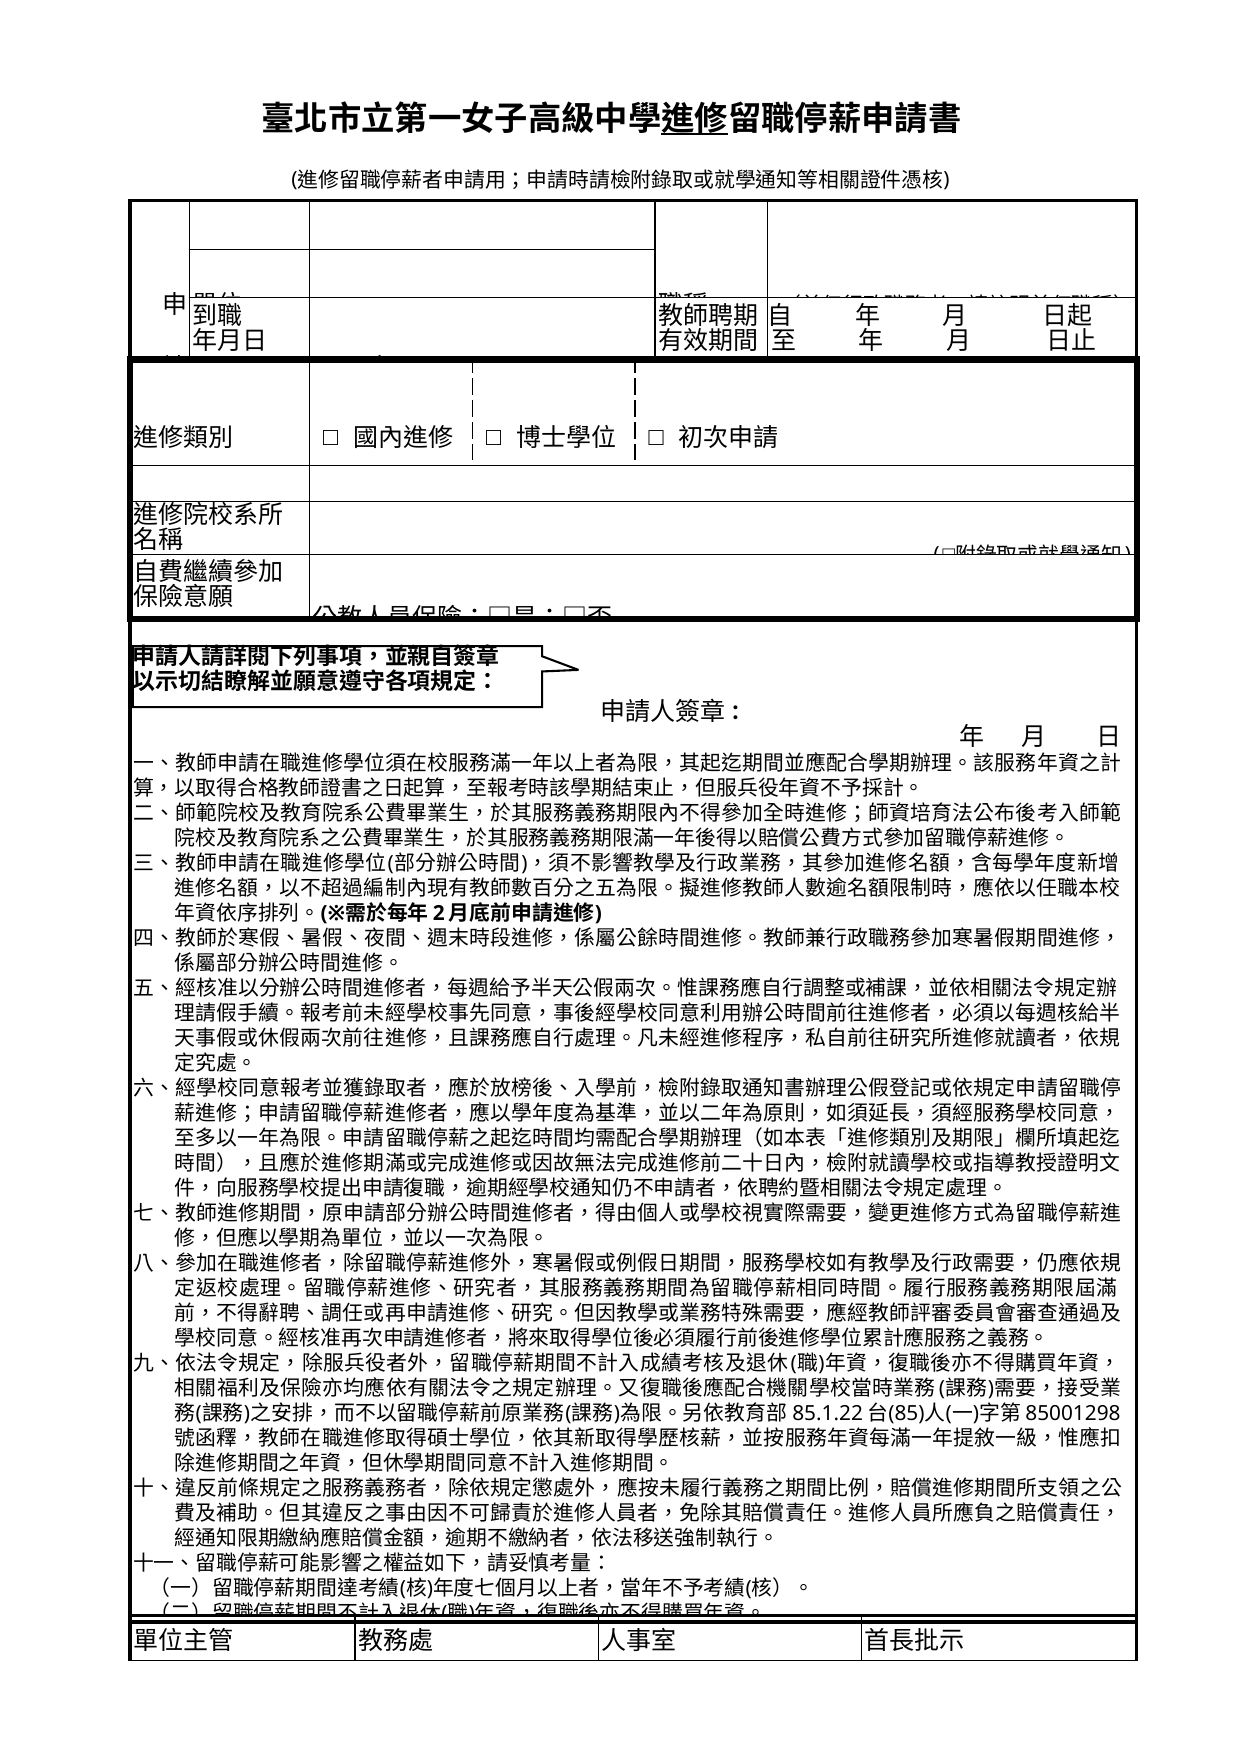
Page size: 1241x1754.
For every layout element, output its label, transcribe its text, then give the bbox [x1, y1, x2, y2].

table_cell 首長批示 [862, 1624, 1135, 1660]
table_cell 教務處 [356, 1624, 598, 1660]
table_header 申請人 [132, 202, 189, 356]
table_cell 人事室 [599, 1624, 861, 1660]
table_header （兼任行政職務者，請註明兼任職稱） [768, 202, 1135, 297]
text (進修留職停薪者申請用；申請時請檢附錄取或就學通知等相關證件憑核) [130, 136, 1110, 199]
table_cell 申請期限 [133, 466, 309, 501]
table_cell 教師聘期 有效期間 [656, 298, 767, 356]
table_cell □ 國內進修 □ 國外進修 [310, 363, 472, 464]
table_header [310, 202, 654, 249]
table_cell 進修類別 [133, 363, 309, 464]
table_cell 單位主管 [132, 1624, 354, 1660]
text 臺北市立第一女子高級中學進修留職停薪申請書 [130, 74, 1092, 136]
table_cell (□附錄取或就學通知) [310, 502, 1134, 554]
table_cell □ 初次申請 □ 繼續延長，原核准期間如下： 自 年 月 日起至 年 月 日止 [635, 363, 1134, 464]
table_cell 自 年 月 日起至 年 月 日止；共 年 月 [310, 466, 1134, 501]
table_cell 申請人簽章： 年 月 日 一、教師申請在職進修學位須在校服務滿一年以上者為限，其起迄期間並應配合學期辦理。該服務年資之計算，以取得合格教師證書之日起算，至報考時該學期結束止，但服兵役年資不予採計。 二、師範院校及教育院系公費畢業生，於其服務義務期限內不得參加全時進修；師資培育法公布後考入師範院校及教育院系之公費畢業生，於其服務義務期限滿一年後得以賠償公費方式參加留職停薪進修。 三、教師申請在職進修學位(部分辦公時間)，須不影響教學及行政業務，其參加進修名額，含每學年度新增進修名額，以不超過編制內現有教師數百分之五為限。擬進修教師人數逾名額限制時，應依以任職本校年資依序排列。(※需於每年2月底前申請進修) 四、教師於寒假、暑假、夜間、週末時段進修，係屬公餘時間進修。教師兼行政職務參加寒暑假期間進修，係屬部分辦公時間進修。 五、經核准以分辦公時間進修者，每週給予半天公假兩次。惟課務應自行調整或補課，並依相關法令規定辦理請假手續。報考前未經學校事先同意，事後經學校同意利用辦公時間前往進修者，必須以每週核給半天事假或休假兩次前往進修，且課務應自行處理。凡未經進修程序，私自前往研究所進修就讀者，依規定究處。 六、經學校同意報考並獲錄取者，應於放榜後、入學前，檢附錄取通知書辦理公假登記或依規定申請留職停薪進修；申請留職停薪進修者，應以學年度為基準，並以二年為原則，如須延長，須經服務學校同意，至多以一年為限。申請留職停薪之起迄時間均需配合學期辦理（如本表「進修類別及期限」欄所填起迄時間），且應於進修期滿或完成進修或因故無法完成進修前二十日內，檢附就讀學校或指導教授證明文件，向服務學校提出申請復職，逾期經學校通知仍不申請者，依聘約暨相關法令規定處理。 七、教師進修期間，原申請部分辦公時間進修者，得由個人或學校視實際需要，變更進修方式為留職停薪進修，但應以學期為單位，並以一次為限。 八、參加在職進修者，除留職停薪進修外，寒暑假或例假日期間，服務學校如有教學及行政需要，仍應依規定返校處理。留職停薪進修、研究者，其服務義務期間為留職停薪相同時間。履行服務義務期限屆滿前，不得辭聘、調任或再申請進修、研究。但因教學或業務特殊需要，應經教師評審委員會審查通過及學校同意。經核准再次申請進修者，將來取得學位後必須履行前後進修學位累計應服務之義務。 九、依法令規定，除服兵役者外，留職停薪期間不計入成績考核及退休(職)年資，復職後亦不得購買年資，相關福利及保險亦均應依有關法令之規定辦理。又復職後應配合機關學校當時業務(課務)需要，接受業務(課務)之安排，而不以留職停薪前原業務(課務)為限。另依教育部85.1.22台(85)人(一)字第85001298號函釋，教師在職進修取得碩士學位，依其新取得學歷核薪，並按服務年資每滿一年提敘一級，惟應扣除進修期間之年資，但休學期間同意不計入進修期間。 十、違反前條規定之服務義務者，除依規定懲處外，應按未履行義務之期間比例，賠償進修期間所支領之公費及補助。但其違反之事由因不可歸責於進修人員者，免除其賠償責任。進修人員所應負之賠償責任，經通知限期繳納應賠償金額，逾期不繳納者，依法移送強制執行。 十一、留職停薪可能影響之權益如下，請妥慎考量： （一）留職停薪期間達考績(核)年度七個月以上者，當年不予考績(核）。 （二）留職停薪期間不計入退休(職)年資，復職後亦不得購買年資。 （三）留職停薪期間如發生其他生活津貼之各項補助事故時，均不發給補助費。 （四）留職停薪期間如選擇公保退保者，如發生各項公保給付事故時，不得請領給付。 [132, 622, 1135, 1614]
table_cell 單位 [190, 250, 309, 297]
table_cell □ 博士學位 □ 碩士學位 □ 學士學位 [473, 363, 635, 464]
table_cell [310, 250, 654, 297]
table_cell 進修院校系所名稱 [133, 502, 309, 554]
table_cell 公教人員保險：□是；□否 以同一原因連續留職停薪期間（含延長），不得更改 [310, 555, 1134, 616]
table_header 姓名 [190, 202, 309, 249]
table_cell 到職 年月日 [190, 298, 309, 356]
table_header 職稱 [656, 202, 767, 297]
table_cell 年 月 日 [310, 298, 654, 356]
table_cell 自費繼續參加 保險意願 [133, 555, 309, 616]
table_cell 自 年 月 日起 至 年 月 日止 [768, 298, 1135, 356]
